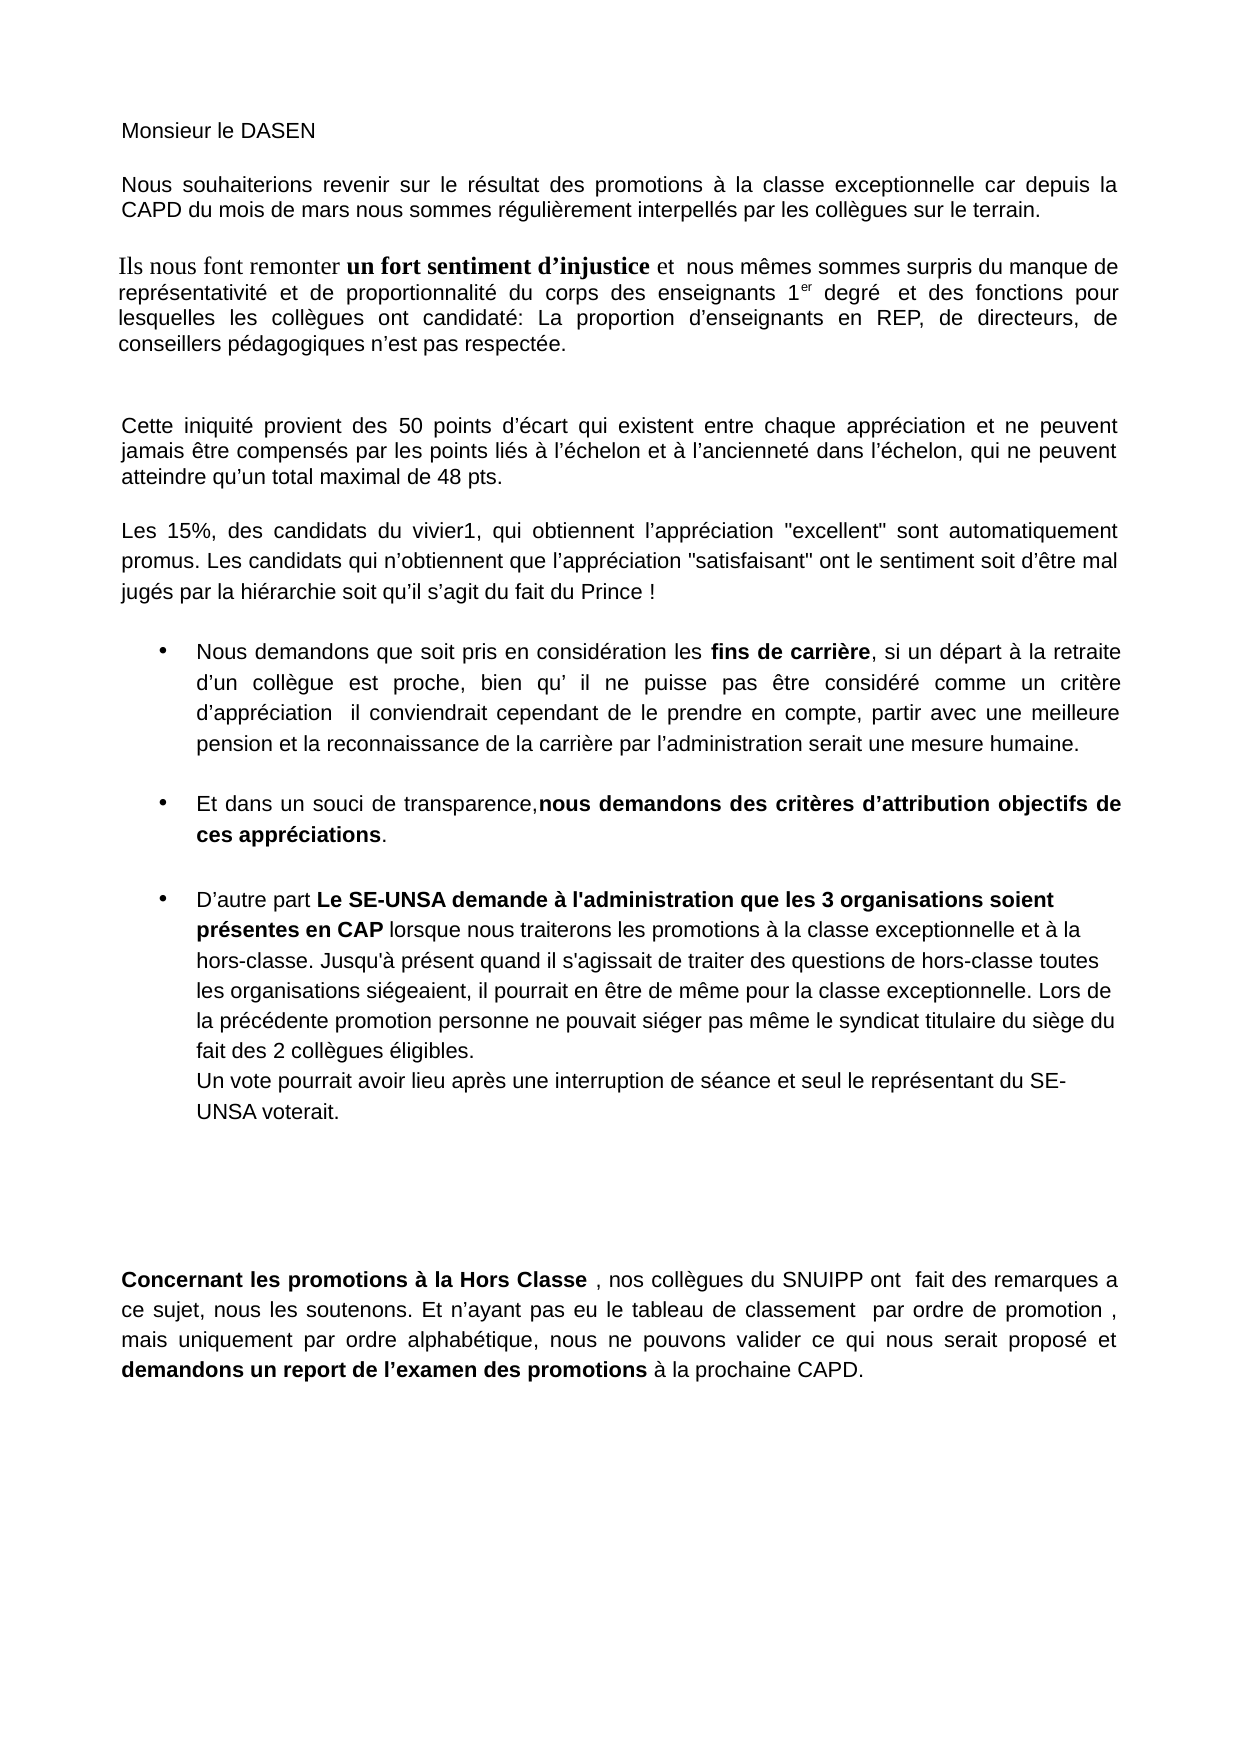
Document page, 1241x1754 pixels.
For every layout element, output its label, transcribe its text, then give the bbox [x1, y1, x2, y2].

text Concernant les promotions à la Hors Classe , nos collègues du SNUIPP ont fait des remarques a ce sujet, nous les soutenons. Et n’ayant pas eu le tableau de classement par ordre de promotion , mais uniquement par ordre alphabétique, nous ne pouvons valider ce qui nous serait proposé et demandons un report de l’examen des promotions à la prochaine CAPD. [121, 1267, 1119, 1383]
text Cette iniquité provient des 50 points d’écart qui existent entre chaque appréciation et ne peuvent jamais être compensés par les points liés à l’échelon et à l’ancienneté dans l’échelon, qui ne peuvent atteindre qu’un total maximal de 48 pts. [121, 413, 1119, 489]
text Les 15%, des candidats du vivier1, qui obtiennent l’appréciation "excellent" sont automatiquement promus. Les candidats qui n’obtiennent que l’appréciation "satisfaisant" ont le sentiment soit d’être mal jugés par la hiérarchie soit qu’il s’agit du fait du Prince ! [121, 518, 1119, 604]
list Et dans un souci de transparence,nous demandons des critères d’attribution objectifs de ces appréciations. [159, 791, 1122, 847]
list D’autre part Le SE-UNSA demande à l'administration que les 3 organisations soient présentes en CAP lorsque nous traiterons les promotions à la classe exceptionnelle et à la hors-classe. Jusqu'à présent quand il s'agissait de traiter des questions de hors-classe toutes les organisations siégeaient, il pourrait en être de même pour la classe exceptionnelle. Lors de la précédente promotion personne ne pouvait siéger pas même le syndicat titulaire du siège du fait des 2 collègues éligibles. Un vote pourrait avoir lieu après une interruption de séance et seul le représentant du SE-UNSA voterait. [159, 886, 1122, 1124]
text Nous souhaiterions revenir sur le résultat des promotions à la classe exceptionnelle car depuis la CAPD du mois de mars nous sommes régulièrement interpellés par les collègues sur le terrain. [121, 172, 1119, 222]
text Ils nous font remonter un fort sentiment d’injustice et nous mêmes sommes surpris du manque de représentativité et de proportionnalité du corps des enseignants 1er degré et des fonctions pour lesquelles les collègues ont candidaté: La proportion d’enseignants en REP, de directeurs, de conseillers pédagogiques n’est pas respectée. [118, 251, 1119, 356]
text Monsieur le DASEN [121, 118, 1119, 143]
list Nous demandons que soit pris en considération les fins de carrière, si un départ à la retraite d’un collègue est proche, bien qu’ il ne puisse pas être considéré comme un critère d’appréciation il conviendrait cependant de le prendre en compte, partir avec une meilleure pension et la reconnaissance de la carrière par l’administration serait une mesure humaine. [159, 639, 1122, 756]
